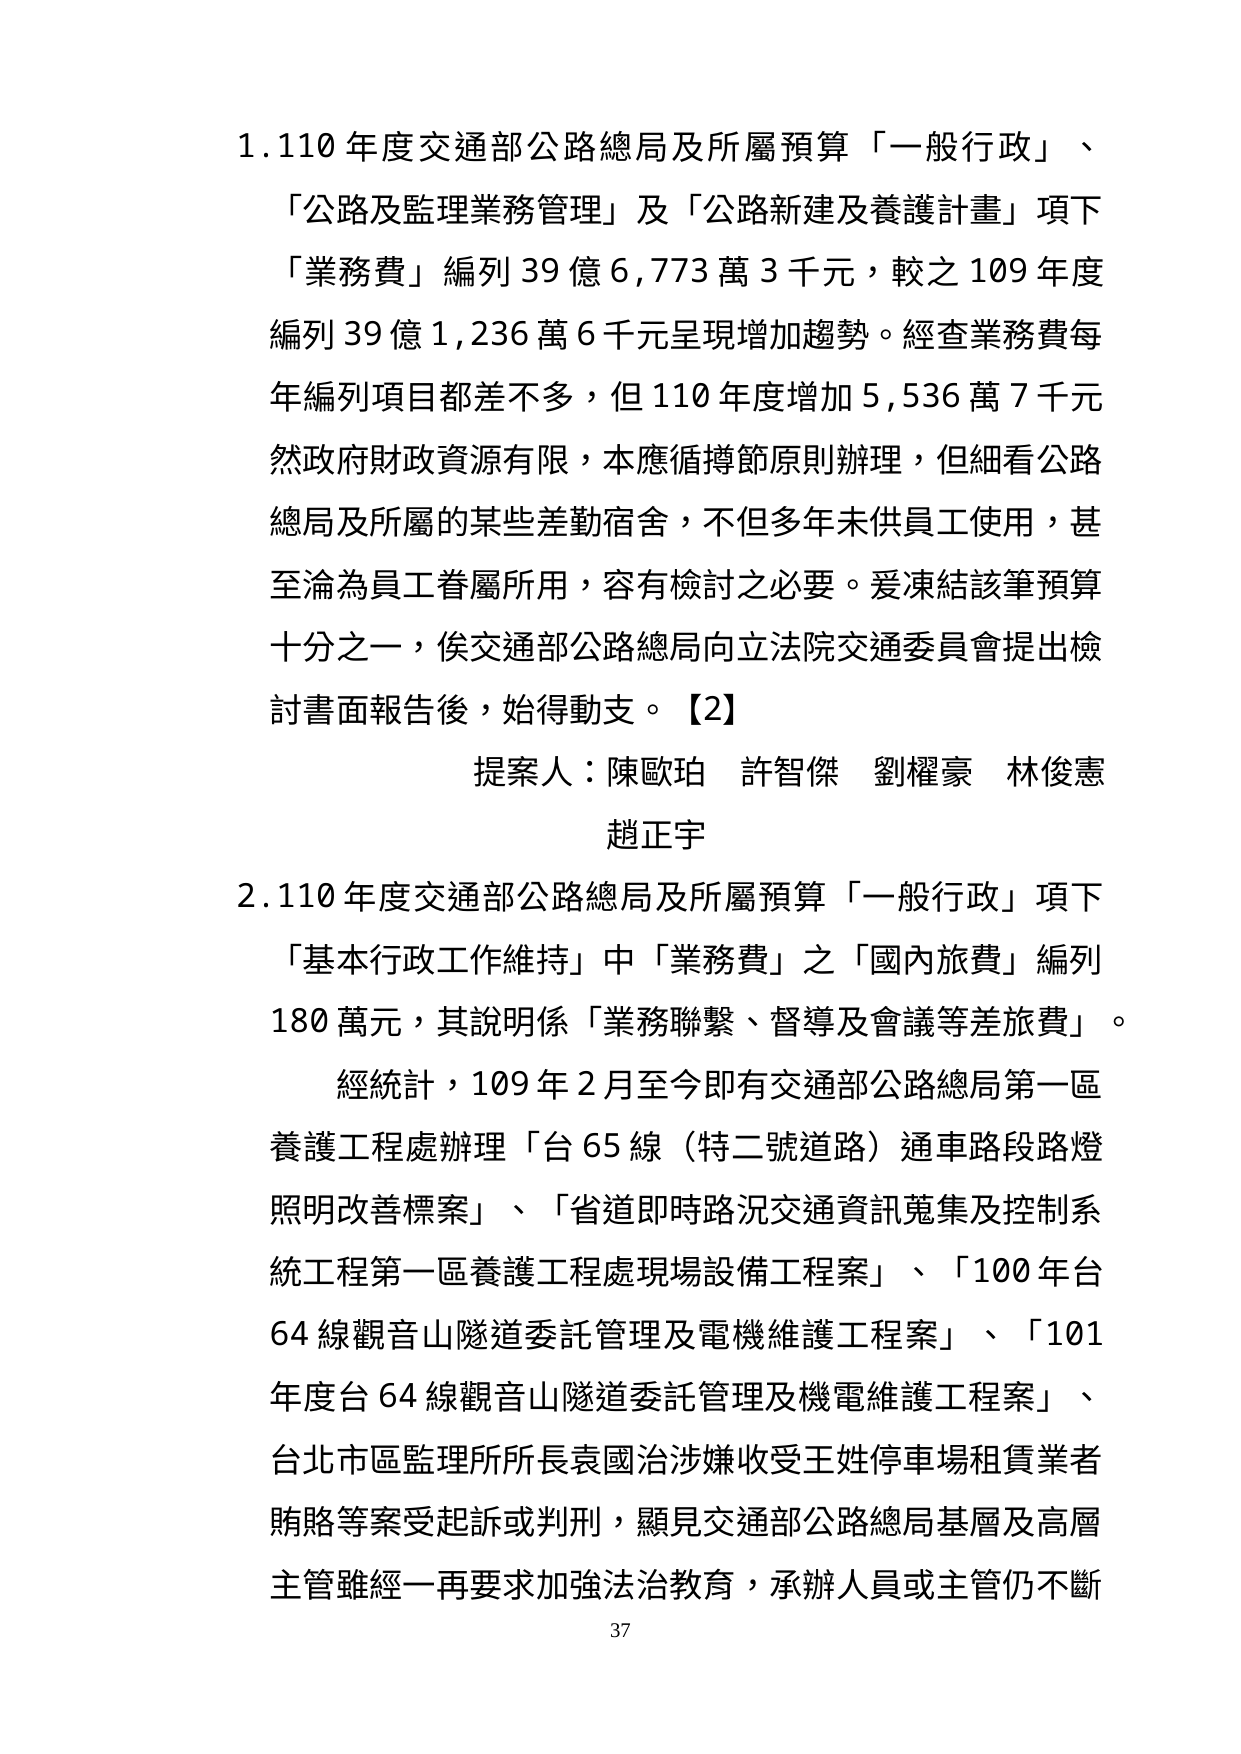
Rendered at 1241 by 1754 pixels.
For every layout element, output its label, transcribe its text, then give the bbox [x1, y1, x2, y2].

text 提案人：陳歐珀 許智傑 劉櫂豪 林俊憲 趙正宇 [473, 728, 1117, 853]
text 經統計，109年2月至今即有交通部公路總局第一區養護工程處辦理「台65線（特二號道路）通車路段路燈照明改善標案」、「省道即時路況交通資訊蒐集及控制系統工程第一區養護工程處現場設備工程案」、「100年台64線觀音山隧道委託管理及電機維護工程案」、「101年度台64線觀音山隧道委託管理及機電維護工程案」、台北市區監理所所長袁國治涉嫌收受王姓停車場租賃業者賄賂等案受起訴或判刑，顯見交通部公路總局基層及高層主管雖經一再要求加強法治教育，承辦人員或主管仍不斷 [269, 1041, 1104, 1603]
text 1.110年度交通部公路總局及所屬預算「一般行政」、「公路及監理業務管理」及「公路新建及養護計畫」項下「業務費」編列39億6,773萬3千元，較之109年度編列39億1,236萬6千元呈現增加趨勢。經查業務費每年編列項目都差不多，但110年度增加5,536萬7千元，然政府財政資源有限，本應循撙節原則辦理，但細看公路總局及所屬的某些差勤宿舍，不但多年未供員工使用，甚至淪為員工眷屬所用，容有檢討之必要。爰凍結該筆預算十分之一，俟交通部公路總局向立法院交通委員會提出檢討書面報告後，始得動支。【2】 [236, 103, 1104, 728]
text 2.110年度交通部公路總局及所屬預算「一般行政」項下「基本行政工作維持」中「業務費」之「國內旅費」編列180萬元，其說明係「業務聯繫、督導及會議等差旅費」。 [236, 853, 1104, 1041]
